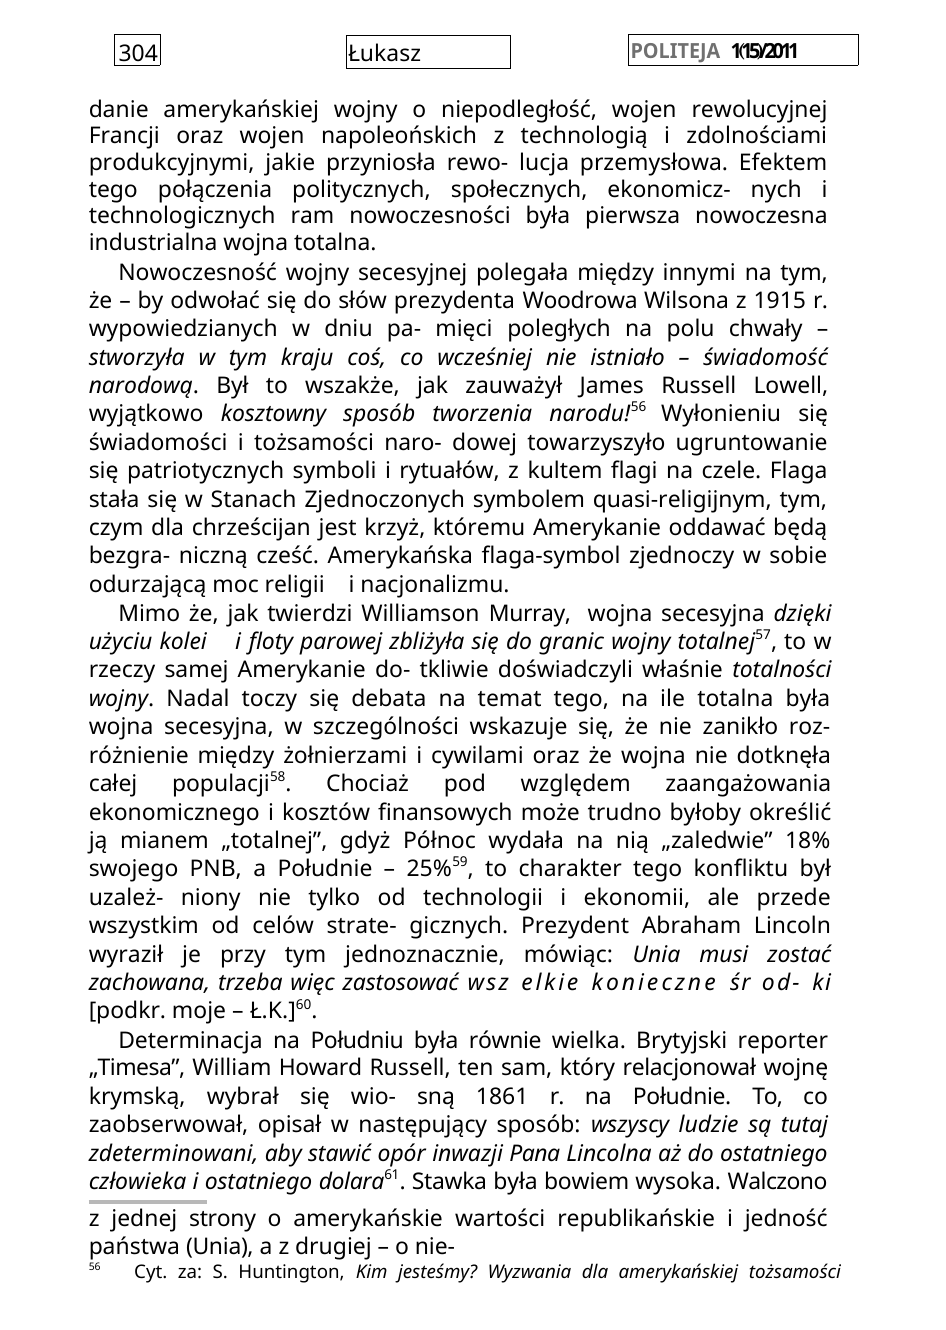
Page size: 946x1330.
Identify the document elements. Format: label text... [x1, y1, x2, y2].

text Nowoczesność wojny secesyjnej polegała między innymi na tym, że – by odwołać się do słów prezydenta Woodrowa Wilsona z 1915 r. wypowiedzianych w dniu pa- mięci poległych na polu chwały – stworzyła w tym kraju coś, co wcześniej nie istniało – świadomość narodową. Był to wszakże, jak zauważył James Russell Lowell, wyjątkowo kosztowny sposób tworzenia narodu!56 Wyłonieniu się świadomości i tożsamości naro- dowej towarzyszyło ugruntowanie się patriotycznych symboli i rytuałów, z kultem flagi na czele. Flaga stała się w Stanach Zjednoczonych symbolem quasi-religijnym, tym, czym dla chrześcijan jest krzyż, któremu Amerykanie oddawać będą bezgra- niczną cześć. Amerykańska flaga-symbol zjednoczy w sobie odurzającą moc religii i nacjonalizmu. [88, 258, 828, 599]
text Mimo że, jak twierdzi Williamson Murray, wojna secesyjna dzięki użyciu kolei i floty parowej zbliżyła się do granic wojny totalnej57, to w rzeczy samej Amerykanie do- tkliwie doświadczyli właśnie totalności wojny. Nadal toczy się debata na temat tego, na ile totalna była wojna secesyjna, w szczególności wskazuje się, że nie zanikło roz- różnienie między żołnierzami i cywilami oraz że wojna nie dotknęła całej populacji58. Chociaż pod względem zaangażowania ekonomicznego i kosztów finansowych może trudno byłoby określić ją mianem „totalnej”, gdyż Północ wydała na nią „zaledwie” 18% swojego PNB, a Południe – 25%59, to charakter tego konfliktu był uzależ- niony nie tylko od technologii i ekonomii, ale przede wszystkim od celów strate- gicznych. Prezydent Abraham Lincoln wyraził je przy tym jednoznacznie, mówiąc: Unia musi zostać zachowana, trzeba więc zastosować wsz elkie konieczne śr od- ki [podkr. moje – Ł.K.]60. [88, 599, 831, 1026]
text 56 Cyt. za: S. Huntington, Kim jesteśmy? Wyzwania dla amerykańskiej tożsamości [88, 1261, 842, 1283]
text danie amerykańskiej wojny o niepodległość, wojen rewolucyjnej Francji oraz wojen napoleońskich z technologią i zdolnościami produkcyjnymi, jakie przyniosła rewo- lucja przemysłowa. Efektem tego połączenia politycznych, społecznych, ekonomicz- nych i technologicznych ram nowoczesności była pierwsza nowoczesna industrialna wojna totalna. [88, 96, 828, 256]
text Determinacja na Południu była równie wielka. Brytyjski reporter „Timesa”, William Howard Russell, ten sam, który relacjonował wojnę krymską, wybrał się wio- sną 1861 r. na Południe. To, co zaobserwował, opisał w następujący sposób: wszyscy ludzie są tutaj zdeterminowani, aby stawić opór inwazji Pana Lincolna aż do ostatniego człowieka i ostatniego dolara61. Stawka była bowiem wysoka. Walczono z jednej strony o amerykańskie wartości republikańskie i jedność państwa (Unia), a z drugiej – o nie- [88, 1026, 828, 1261]
